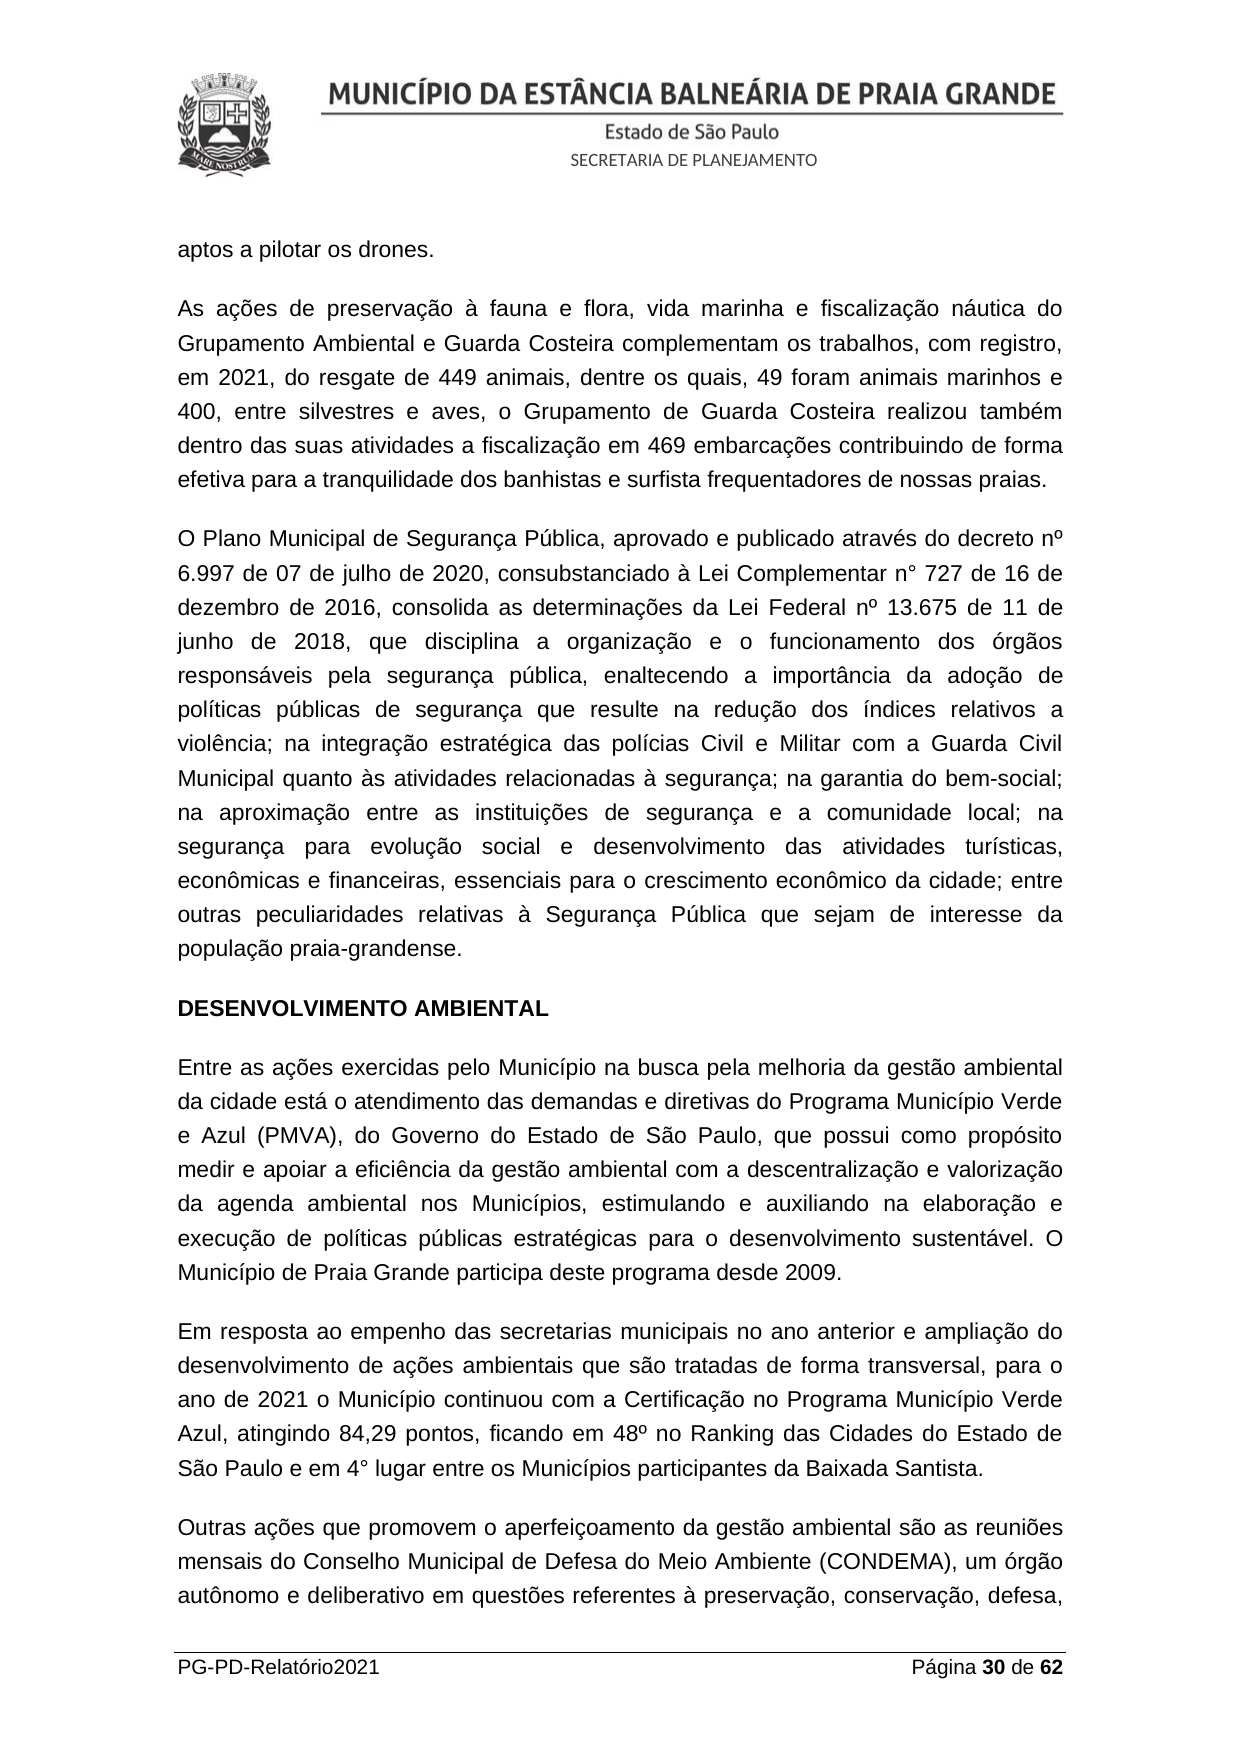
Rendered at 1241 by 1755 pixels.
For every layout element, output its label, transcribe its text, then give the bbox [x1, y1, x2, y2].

text O Plano Municipal de Segurança Pública, aprovado e publicado através do decreto nº 6.997 de 07 de julho de 2020, consubstanciado à Lei Complementar n° 727 de 16 de dezembro de 2016, consolida as determinações da Lei Federal nº 13.675 de 11 de junho de 2018, que disciplina a organização e o funcionamento dos órgãos responsáveis pela segurança pública, enaltecendo a importância da adoção de políticas públicas de segurança que resulte na redução dos índices relativos a violência; na integração estratégica das polícias Civil e Militar com a Guarda Civil Municipal quanto às atividades relacionadas à segurança; na garantia do bem-social; na aproximação entre as instituições de segurança e a comunidade local; na segurança para evolução social e desenvolvimento das atividades turísticas, econômicas e financeiras, essenciais para o crescimento econômico da cidade; entre outras peculiaridades relativas à Segurança Pública que sejam de interesse da população praia-grandense. [177, 525, 1063, 962]
text Outras ações que promovem o aperfeiçoamento da gestão ambiental são as reuniões mensais do Conselho Municipal de Defesa do Meio Ambiente (CONDEMA), um órgão autônomo e deliberativo em questões referentes à preservação, conservação, defesa, [177, 1514, 1063, 1608]
text aptos a pilotar os drones. [177, 236, 1063, 263]
text As ações de preservação à fauna e flora, vida marinha e fiscalização náutica do Grupamento Ambiental e Guarda Costeira complementam os trabalhos, com registro, em 2021, do resgate de 449 animais, dentre os quais, 49 foram animais marinhos e 400, entre silvestres e aves, o Grupamento de Guarda Costeira realizou também dentro das suas atividades a fiscalização em 469 embarcações contribuindo de forma efetiva para a tranquilidade dos banhistas e surfista frequentadores de nossas praias. [177, 295, 1063, 493]
text Em resposta ao empenho das secretarias municipais no ano anterior e ampliação do desenvolvimento de ações ambientais que são tratadas de forma transversal, para o ano de 2021 o Município continuou com a Certificação no Programa Município Verde Azul, atingindo 84,29 pontos, ficando em 48º no Ranking das Cidades do Estado de São Paulo e em 4° lugar entre os Municípios participantes da Baixada Santista. [177, 1318, 1063, 1481]
text Entre as ações exercidas pelo Município na busca pela melhoria da gestão ambiental da cidade está o atendimento das demandas e diretivas do Programa Município Verde e Azul (PMVA), do Governo do Estado de São Paulo, que possui como propósito medir e apoiar a eficiência da gestão ambiental com a descentralização e valorização da agenda ambiental nos Municípios, estimulando e auxiliando na elaboração e execução de políticas públicas estratégicas para o desenvolvimento sustentável. O Município de Praia Grande participa deste programa desde 2009. [177, 1054, 1063, 1285]
subtitle DESENVOLVIMENTO AMBIENTAL [177, 994, 1063, 1021]
